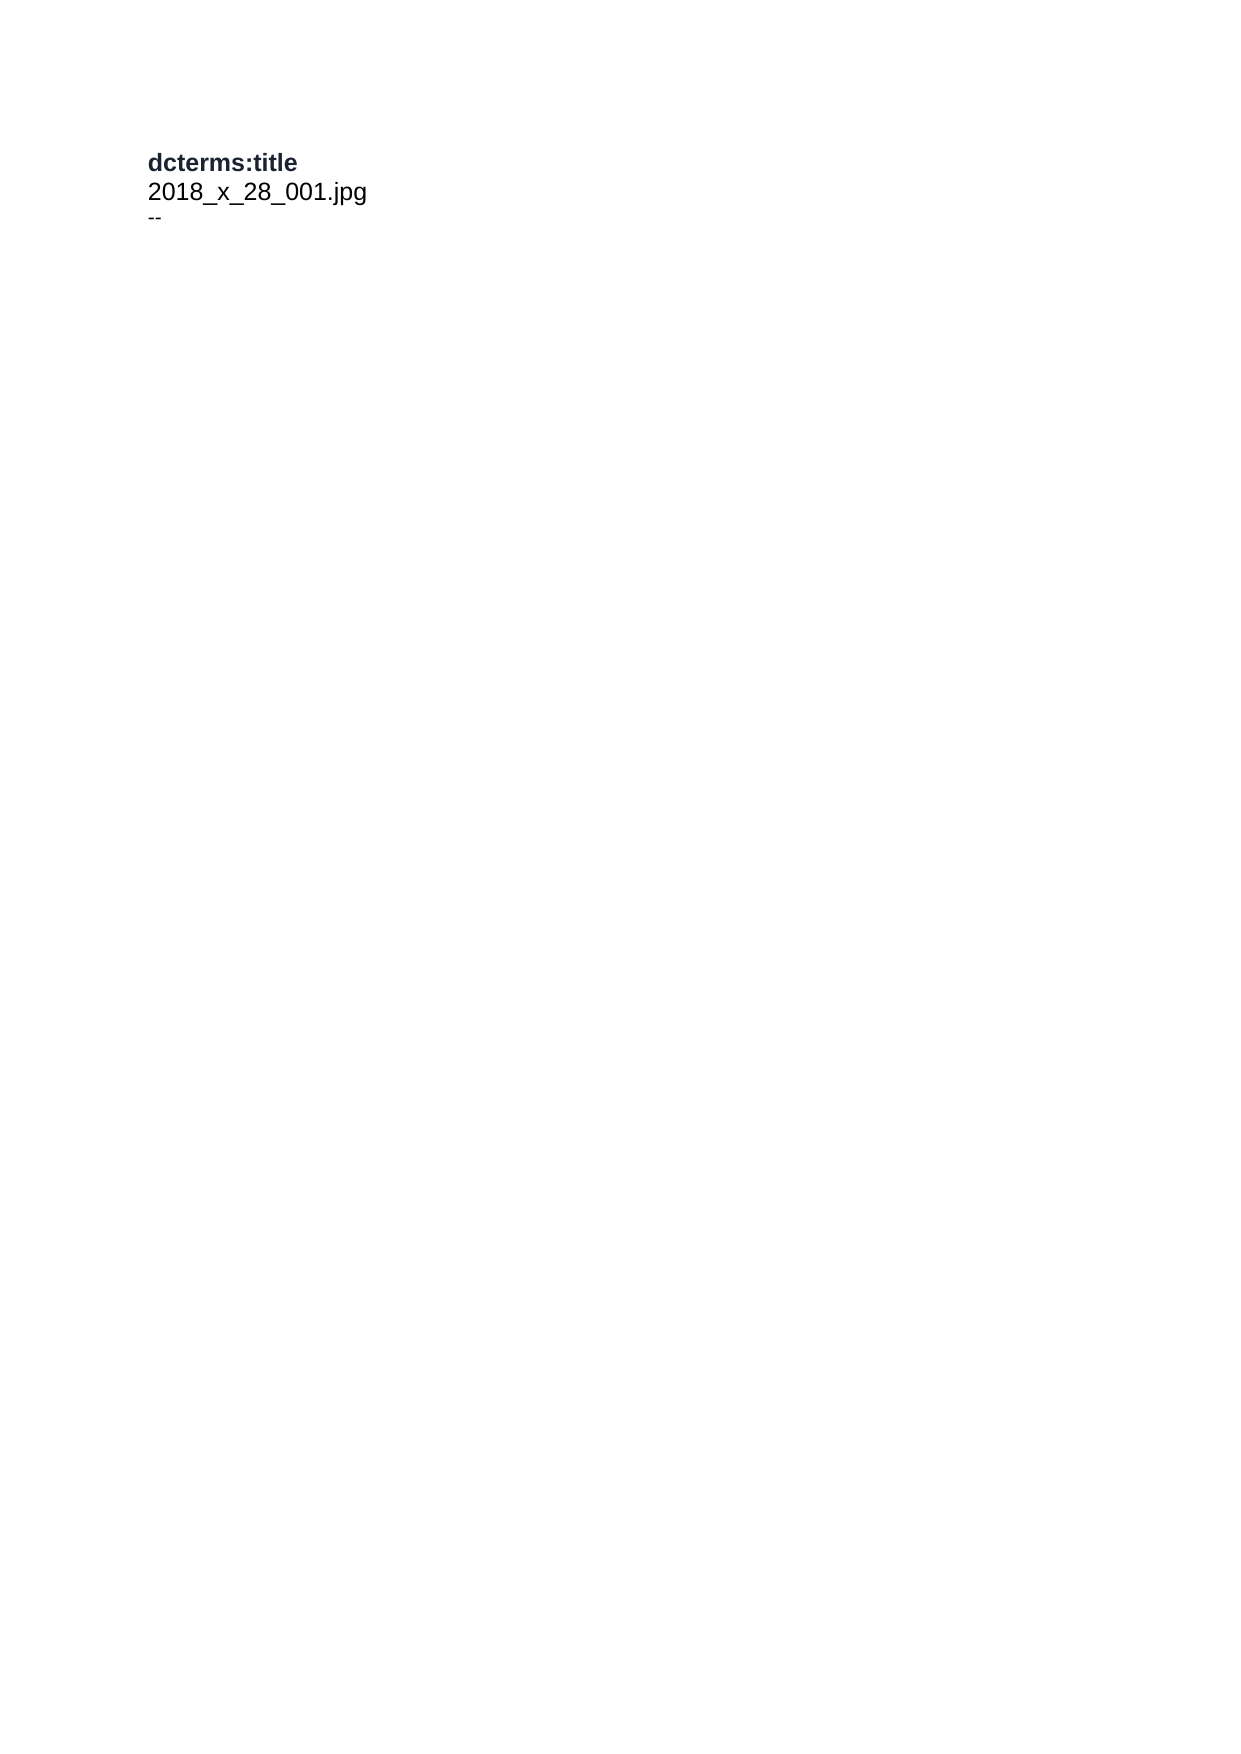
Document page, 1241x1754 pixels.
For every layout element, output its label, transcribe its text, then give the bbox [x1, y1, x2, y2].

text 2018_x_28_001.jpg [148, 176, 1092, 205]
text dcterms:title [148, 148, 1092, 176]
text -- [148, 205, 1092, 229]
